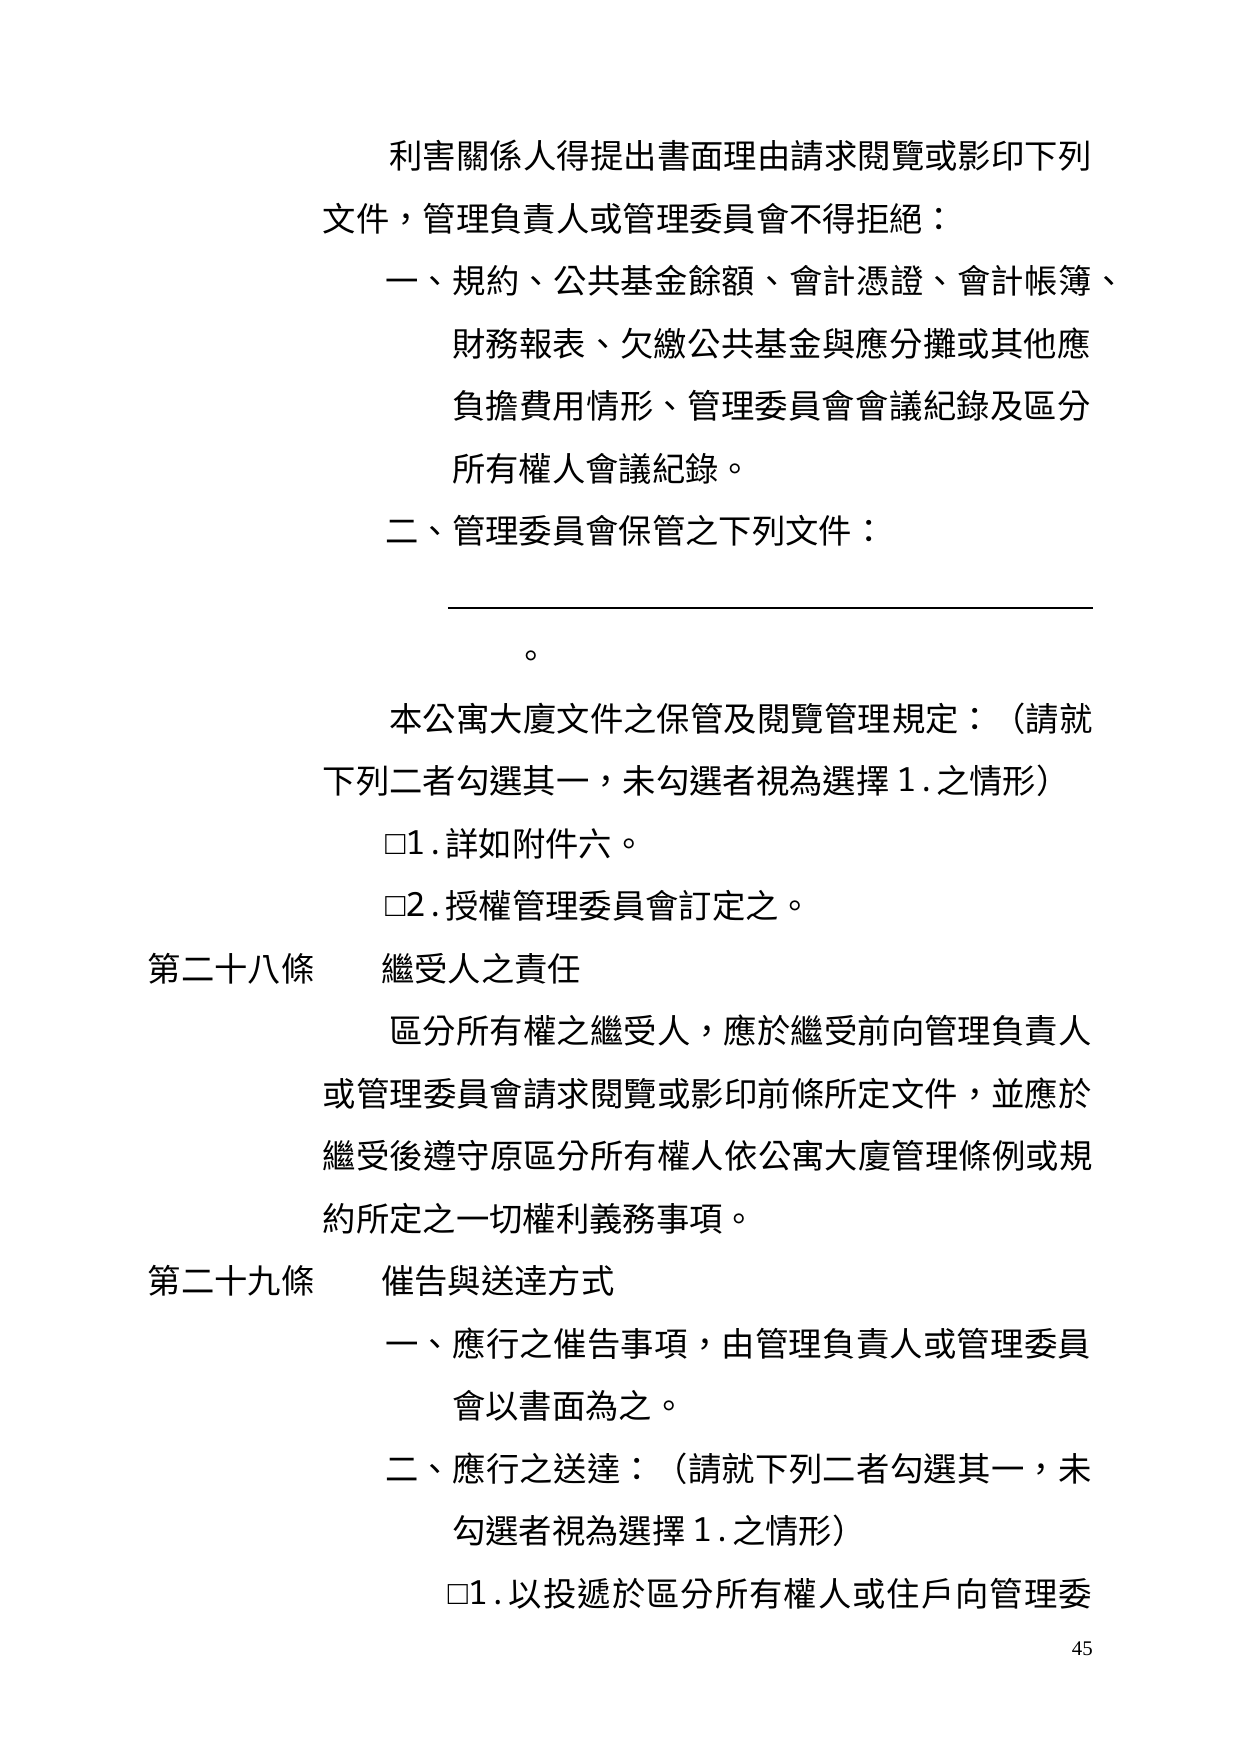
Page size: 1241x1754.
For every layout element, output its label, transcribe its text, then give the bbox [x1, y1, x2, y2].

text □1.詳如附件六。 [385, 800, 1092, 862]
text 一、應行之催告事項，由管理負責人或管理委員會以書面為之。 [385, 1300, 1092, 1425]
text 第二十八條 繼受人之責任 [148, 925, 1092, 987]
text 第二十九條 催告與送逹方式 [148, 1237, 1092, 1300]
text 二、管理委員會保管之下列文件： [385, 487, 1092, 550]
text 區分所有權之繼受人，應於繼受前向管理負責人或管理委員會請求閱覽或影印前條所定文件，並應於繼受後遵守原區分所有權人依公寓大廈管理條例或規約所定之一切權利義務事項。 [323, 987, 1092, 1237]
text [448, 550, 1092, 607]
text 一、規約、公共基金餘額、會計憑證、會計帳簿、財務報表、欠繳公共基金與應分攤或其他應負擔費用情形、管理委員會會議紀錄及區分所有權人會議紀錄。 [385, 237, 1092, 487]
text 利害關係人得提出書面理由請求閱覽或影印下列文件，管理負責人或管理委員會不得拒絕： [323, 112, 1092, 237]
text □2.授權管理委員會訂定之。 [385, 862, 1092, 925]
text 二、應行之送達：（請就下列二者勾選其一，未勾選者視為選擇1.之情形） [385, 1425, 1092, 1550]
text 。 [448, 609, 1092, 675]
text 本公寓大廈文件之保管及閱覽管理規定：（請就下列二者勾選其一，未勾選者視為選擇1.之情形） [323, 675, 1092, 800]
text □1.以投遞於區分所有權人或住戶向管理委員會登記之地址為之，未登記者則投遞於本公寓大廈之地址信箱或以公告為之。 [448, 1550, 1092, 1612]
